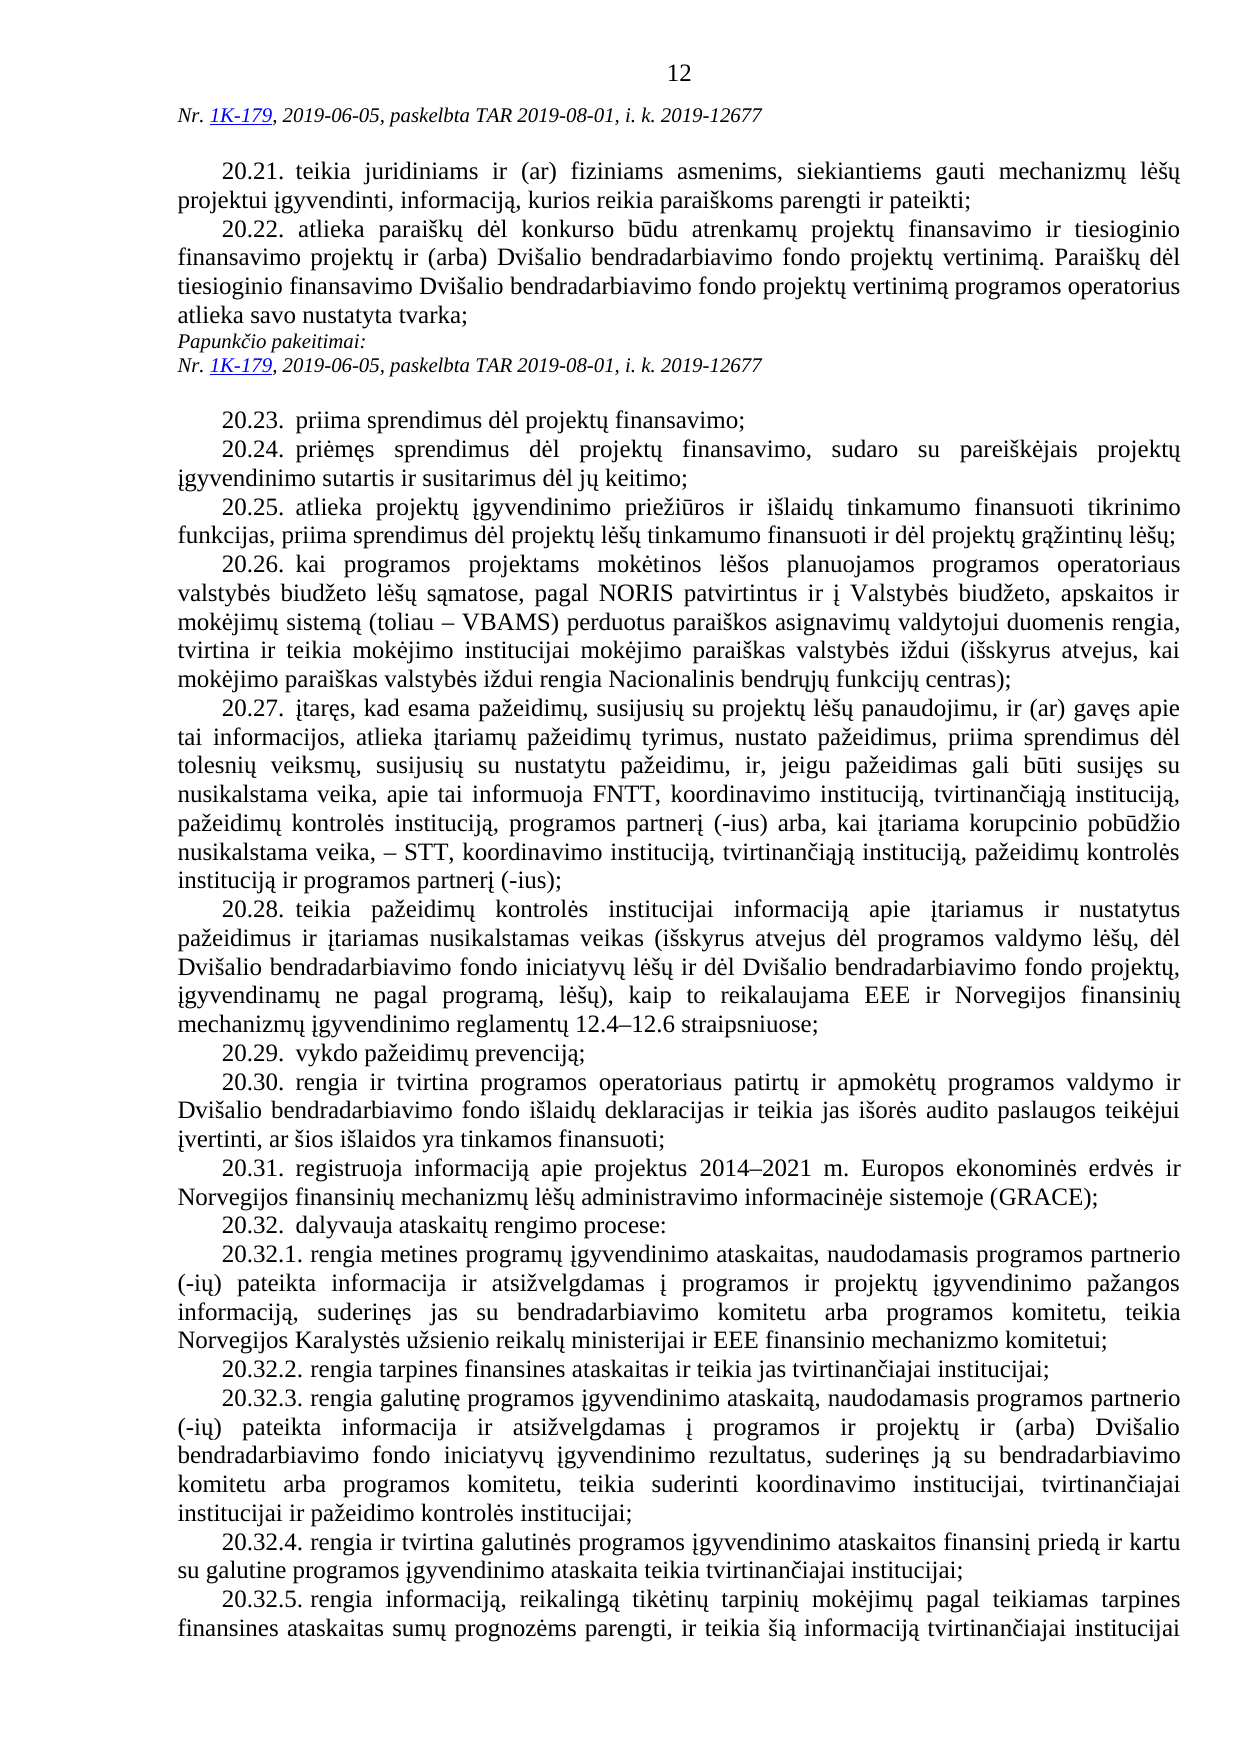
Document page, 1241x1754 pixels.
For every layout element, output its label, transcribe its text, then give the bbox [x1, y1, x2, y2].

text Nr. 1K-179, 2019-06-05, paskelbta TAR 2019-08-01, i. k. 2019-12677 [177, 103, 1181, 127]
text Nr. 1K-179, 2019-06-05, paskelbta TAR 2019-08-01, i. k. 2019-12677 [177, 353, 1181, 377]
text 20.25. atlieka projektų įgyvendinimo priežiūros ir išlaidų tinkamumo finansuoti tikrinimo funkcijas, priima sprendimus dėl projektų lėšų tinkamumo finansuoti ir dėl projektų grąžintinų lėšų; [177, 492, 1181, 549]
text 20.22. atlieka paraiškų dėl konkurso būdu atrenkamų projektų finansavimo ir tiesioginio finansavimo projektų ir (arba) Dvišalio bendradarbiavimo fondo projektų vertinimą. Paraiškų dėl tiesioginio finansavimo Dvišalio bendradarbiavimo fondo projektų vertinimą programos operatorius atlieka savo nustatyta tvarka; [177, 214, 1181, 329]
text 20.32. dalyvauja ataskaitų rengimo procese: [177, 1211, 1181, 1239]
text 20.32.2. rengia tarpines finansines ataskaitas ir teikia jas tvirtinančiajai institucijai; [177, 1354, 1181, 1383]
text 20.32.5. rengia informaciją, reikalingą tikėtinų tarpinių mokėjimų pagal teikiamas tarpines finansines ataskaitas sumų prognozėms parengti, ir teikia šią informaciją tvirtinančiajai institucijai [177, 1584, 1181, 1642]
text 20.26. kai programos projektams mokėtinos lėšos planuojamos programos operatoriaus valstybės biudžeto lėšų sąmatose, pagal NORIS patvirtintus ir į Valstybės biudžeto, apskaitos ir mokėjimų sistemą (toliau – VBAMS) perduotus paraiškos asignavimų valdytojui duomenis rengia, tvirtina ir teikia mokėjimo institucijai mokėjimo paraiškas valstybės iždui (išskyrus atvejus, kai mokėjimo paraiškas valstybės iždui rengia Nacionalinis bendrųjų funkcijų centras); [177, 549, 1181, 693]
text 20.31. registruoja informaciją apie projektus 2014–2021 m. Europos ekonominės erdvės ir Norvegijos finansinių mechanizmų lėšų administravimo informacinėje sistemoje (GRACE); [177, 1153, 1181, 1211]
text 20.21. teikia juridiniams ir (ar) fiziniams asmenims, siekiantiems gauti mechanizmų lėšų projektui įgyvendinti, informaciją, kurios reikia paraiškoms parengti ir pateikti; [177, 156, 1181, 214]
text 20.30. rengia ir tvirtina programos operatoriaus patirtų ir apmokėtų programos valdymo ir Dvišalio bendradarbiavimo fondo išlaidų deklaracijas ir teikia jas išorės audito paslaugos teikėjui įvertinti, ar šios išlaidos yra tinkamos finansuoti; [177, 1067, 1181, 1153]
text 20.23. priima sprendimus dėl projektų finansavimo; [177, 406, 1181, 434]
text 20.32.1. rengia metines programų įgyvendinimo ataskaitas, naudodamasis programos partnerio (-ių) pateikta informacija ir atsižvelgdamas į programos ir projektų įgyvendinimo pažangos informaciją, suderinęs jas su bendradarbiavimo komitetu arba programos komitetu, teikia Norvegijos Karalystės užsienio reikalų ministerijai ir EEE finansinio mechanizmo komitetui; [177, 1239, 1181, 1354]
text 20.29. vykdo pažeidimų prevenciją; [177, 1038, 1181, 1067]
text 20.32.4. rengia ir tvirtina galutinės programos įgyvendinimo ataskaitos finansinį priedą ir kartu su galutine programos įgyvendinimo ataskaita teikia tvirtinančiajai institucijai; [177, 1527, 1181, 1584]
text 20.24. priėmęs sprendimus dėl projektų finansavimo, sudaro su pareiškėjais projektų įgyvendinimo sutartis ir susitarimus dėl jų keitimo; [177, 434, 1181, 492]
text Papunkčio pakeitimai: [177, 329, 1181, 353]
text 20.28. teikia pažeidimų kontrolės institucijai informaciją apie įtariamus ir nustatytus pažeidimus ir įtariamas nusikalstamas veikas (išskyrus atvejus dėl programos valdymo lėšų, dėl Dvišalio bendradarbiavimo fondo iniciatyvų lėšų ir dėl Dvišalio bendradarbiavimo fondo projektų, įgyvendinamų ne pagal programą, lėšų), kaip to reikalaujama EEE ir Norvegijos finansinių mechanizmų įgyvendinimo reglamentų 12.4–12.6 straipsniuose; [177, 894, 1181, 1038]
text 20.32.3. rengia galutinę programos įgyvendinimo ataskaitą, naudodamasis programos partnerio (-ių) pateikta informacija ir atsižvelgdamas į programos ir projektų ir (arba) Dvišalio bendradarbiavimo fondo iniciatyvų įgyvendinimo rezultatus, suderinęs ją su bendradarbiavimo komitetu arba programos komitetu, teikia suderinti koordinavimo institucijai, tvirtinančiajai institucijai ir pažeidimo kontrolės institucijai; [177, 1383, 1181, 1527]
text 20.27. įtaręs, kad esama pažeidimų, susijusių su projektų lėšų panaudojimu, ir (ar) gavęs apie tai informacijos, atlieka įtariamų pažeidimų tyrimus, nustato pažeidimus, priima sprendimus dėl tolesnių veiksmų, susijusių su nustatytu pažeidimu, ir, jeigu pažeidimas gali būti susijęs su nusikalstama veika, apie tai informuoja FNTT, koordinavimo instituciją, tvirtinančiąją instituciją, pažeidimų kontrolės instituciją, programos partnerį (-ius) arba, kai įtariama korupcinio pobūdžio nusikalstama veika, – STT, koordinavimo instituciją, tvirtinančiąją instituciją, pažeidimų kontrolės instituciją ir programos partnerį (-ius); [177, 693, 1181, 894]
